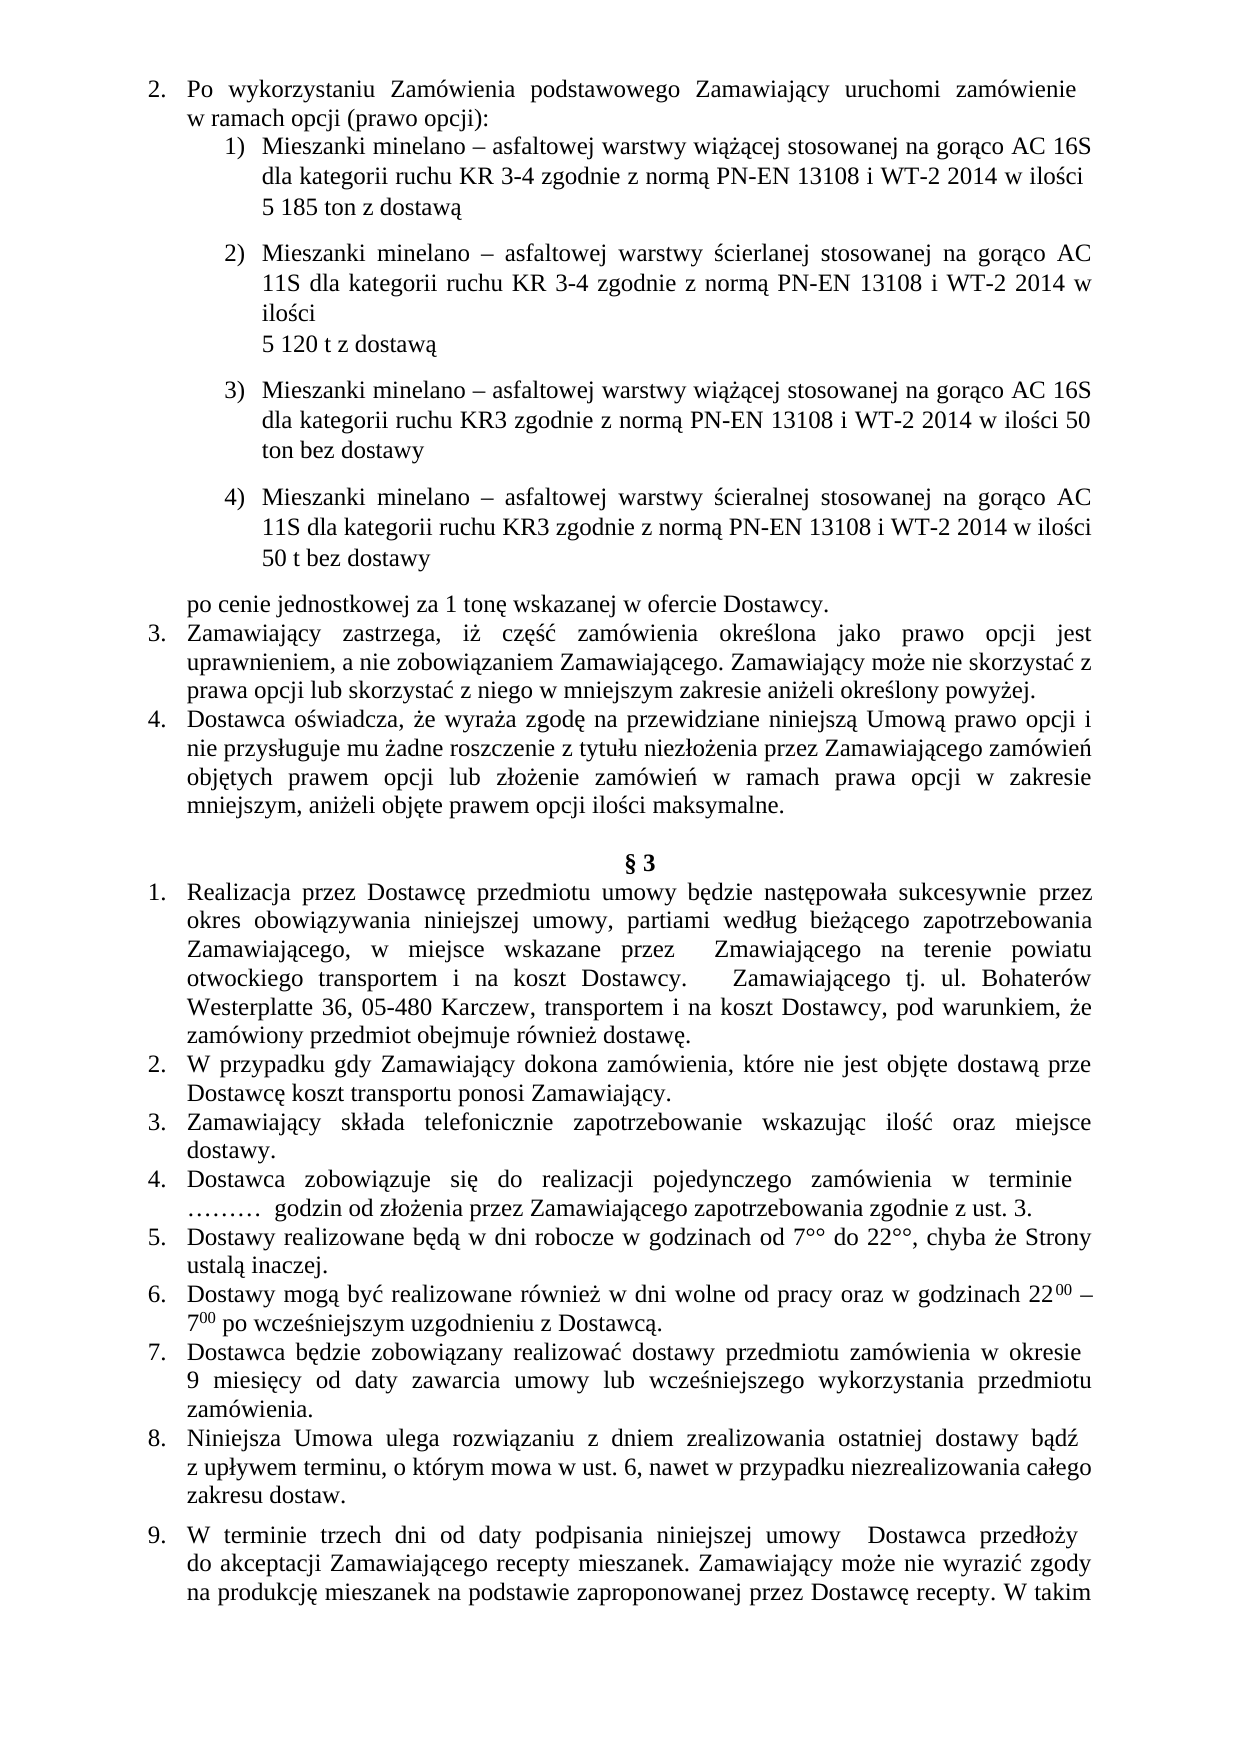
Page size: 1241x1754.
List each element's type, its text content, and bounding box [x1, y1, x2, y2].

list Dostawy realizowane będą w dni robocze w godzinach od 7°° do 22°°, chyba że Strony ustalą inaczej. [148, 1222, 1093, 1279]
list Dostawy mogą być realizowane również w dni wolne od pracy oraz w godzinach 2200 – 700 po wcześniejszym uzgodnieniu z Dostawcą. [148, 1279, 1093, 1337]
list W przypadku gdy Zamawiający dokona zamówienia, które nie jest objęte dostawą prze Dostawcę koszt transportu ponosi Zamawiający. [148, 1049, 1093, 1107]
list Po wykorzystaniu Zamówienia podstawowego Zamawiający uruchomi zamówienie w ramach opcji (prawo opcji): [148, 74, 1093, 131]
list Mieszanki minelano – asfaltowej warstwy ścieralnej stosowanej na gorąco AC 11S dla kategorii ruchu KR3 zgodnie z normą PN-EN 13108 i WT-2 2014 w ilości 50 t bez dostawy [224, 482, 1093, 571]
list Mieszanki minelano – asfaltowej warstwy wiążącej stosowanej na gorąco AC 16S dla kategorii ruchu KR3 zgodnie z normą PN-EN 13108 i WT-2 2014 w ilości 50 ton bez dostawy [224, 375, 1093, 464]
list § 3 [187, 848, 1093, 877]
list Dostawca zobowiązuje się do realizacji pojedynczego zamówienia w terminie ……… godzin od złożenia przez Zamawiającego zapotrzebowania zgodnie z ust. 3. [148, 1164, 1093, 1222]
list Niniejsza Umowa ulega rozwiązaniu z dniem zrealizowania ostatniej dostawy bądź z upływem terminu, o którym mowa w ust. 6, nawet w przypadku niezrealizowania całego zakresu dostaw. [148, 1423, 1093, 1509]
list Dostawca oświadcza, że wyraża zgodę na przewidziane niniejszą Umową prawo opcji i nie przysługuje mu żadne roszczenie z tytułu niezłożenia przez Zamawiającego zamówień objętych prawem opcji lub złożenie zamówień w ramach prawa opcji w zakresie mniejszym, aniżeli objęte prawem opcji ilości maksymalne. [148, 704, 1093, 819]
list Dostawca będzie zobowiązany realizować dostawy przedmiotu zamówienia w okresie 9 miesięcy od daty zawarcia umowy lub wcześniejszego wykorzystania przedmiotu zamówienia. [148, 1337, 1093, 1423]
list Zamawiający składa telefonicznie zapotrzebowanie wskazując ilość oraz miejsce dostawy. [148, 1107, 1093, 1164]
list Mieszanki minelano – asfaltowej warstwy wiążącej stosowanej na gorąco AC 16S dla kategorii ruchu KR 3-4 zgodnie z normą PN-EN 13108 i WT-2 2014 w ilości 5 185 ton z dostawą [224, 131, 1093, 220]
list W terminie trzech dni od daty podpisania niniejszej umowy Dostawca przedłoży do akceptacji Zamawiającego recepty mieszanek. Zamawiający może nie wyrazić zgody na produkcję mieszanek na podstawie zaproponowanej przez Dostawcę recepty. W takim [148, 1520, 1093, 1606]
list Zamawiający zastrzega, iż część zamówienia określona jako prawo opcji jest uprawnieniem, a nie zobowiązaniem Zamawiającego. Zamawiający może nie skorzystać z prawa opcji lub skorzystać z niego w mniejszym zakresie aniżeli określony powyżej. [148, 618, 1093, 704]
list Mieszanki minelano – asfaltowej warstwy ścierlanej stosowanej na gorąco AC 11S dla kategorii ruchu KR 3-4 zgodnie z normą PN-EN 13108 i WT-2 2014 w ilości 5 120 t z dostawą [224, 238, 1093, 357]
list po cenie jednostkowej za 1 tonę wskazanej w ofercie Dostawcy. [187, 589, 1093, 618]
list Realizacja przez Dostawcę przedmiotu umowy będzie następowała sukcesywnie przez okres obowiązywania niniejszej umowy, partiami według bieżącego zapotrzebowania Zamawiającego, w miejsce wskazane przez Zmawiającego na terenie powiatu otwockiego transportem i na koszt Dostawcy. Zamawiającego tj. ul. Bohaterów Westerplatte 36, 05-480 Karczew, transportem i na koszt Dostawcy, pod warunkiem, że zamówiony przedmiot obejmuje również dostawę. [148, 877, 1093, 1049]
